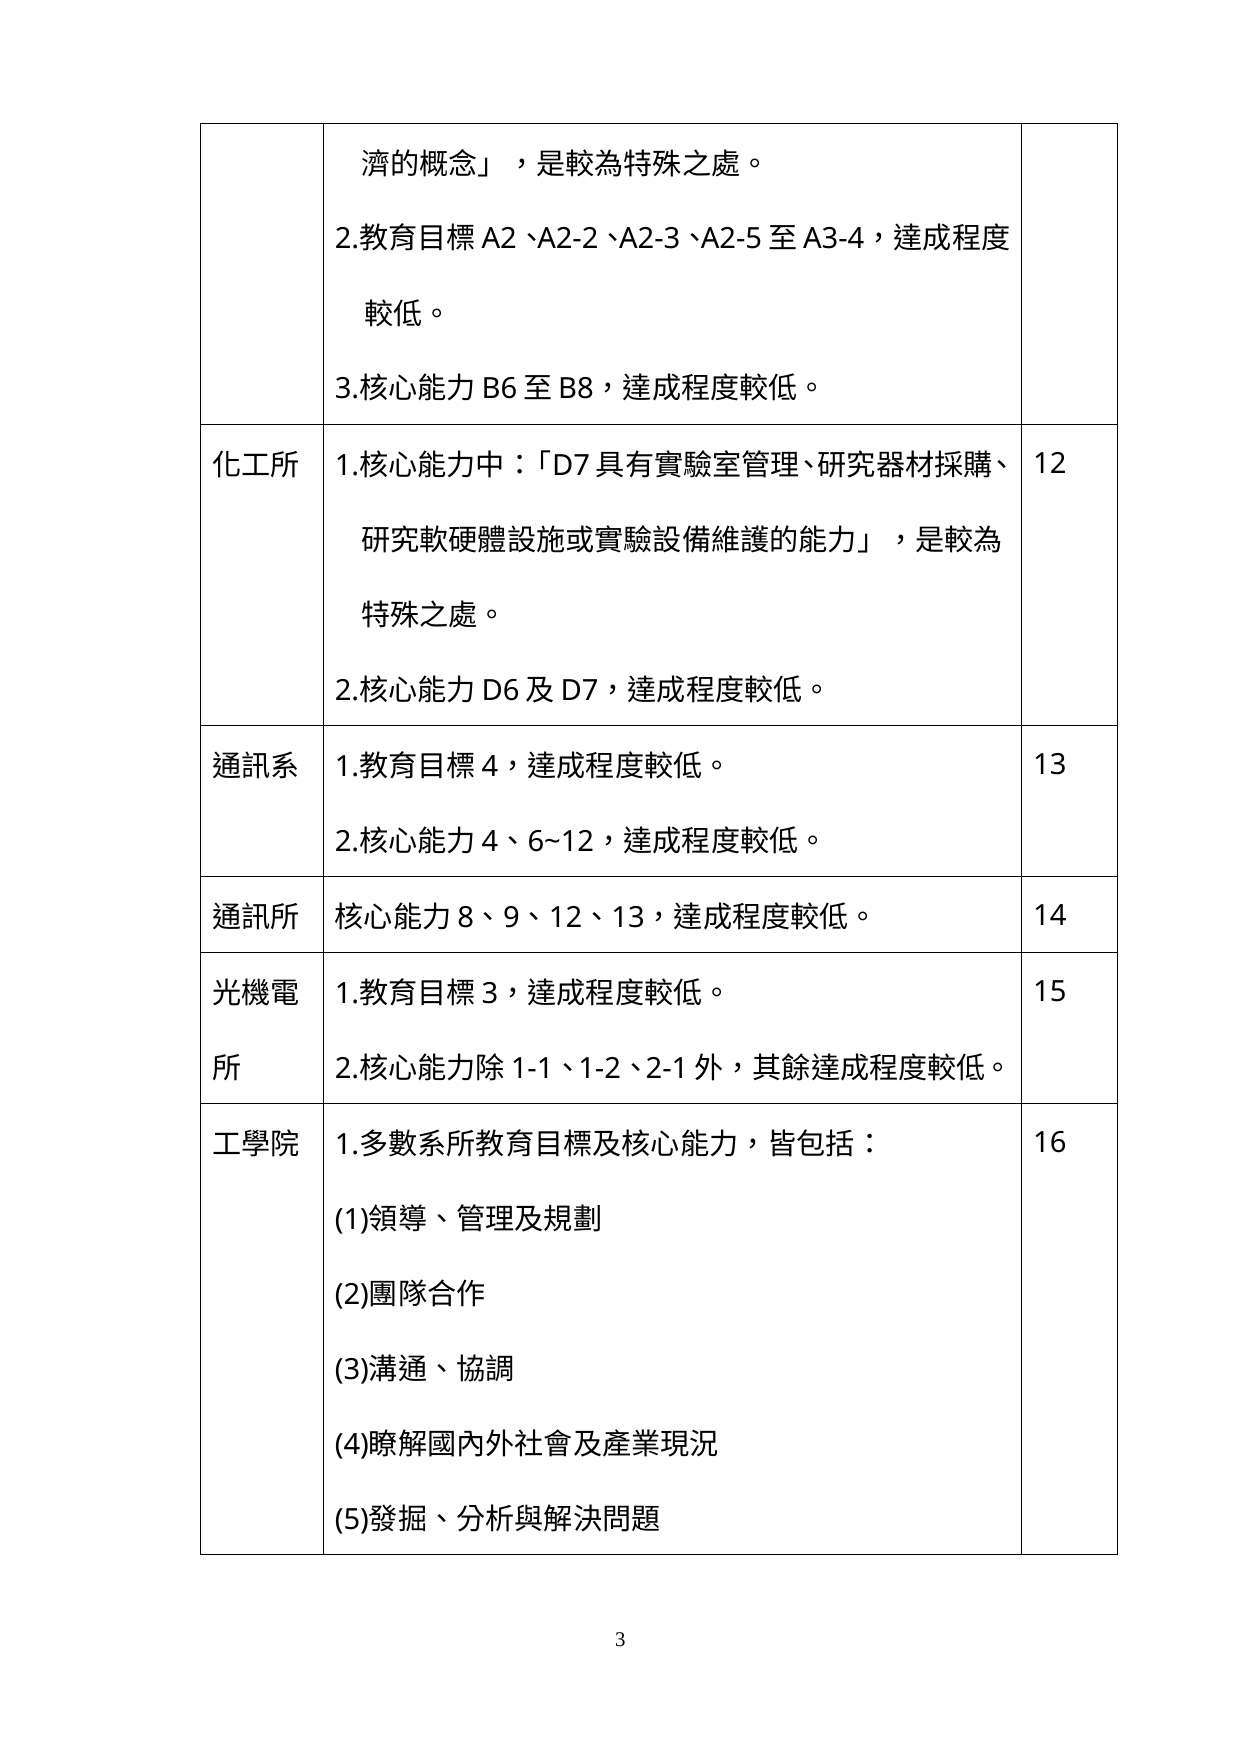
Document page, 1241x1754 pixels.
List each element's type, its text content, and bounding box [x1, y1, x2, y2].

table_cell 14 [1022, 877, 1117, 952]
table_cell 15 [1022, 953, 1117, 1103]
table_cell 1.教育目標3，達成程度較低。 2.核心能力除1-1、1-2、2-1外，其餘達成程度較低。 [324, 953, 1021, 1103]
table_cell 1.核心能力中：「D7具有實驗室管理、研究器材採購、研究軟硬體設施或實驗設備維護的能力」，是較為特殊之處。 2.核心能力D6及D7，達成程度較低。 [324, 425, 1021, 725]
table_cell 核心能力8、9、12、13，達成程度較低。 [324, 877, 1021, 952]
table_cell [201, 124, 323, 424]
table_cell 工學院 [201, 1104, 323, 1554]
table_cell 1.多數系所教育目標及核心能力，皆包括： (1)領導、管理及規劃 (2)團隊合作 (3)溝通、協調 (4)瞭解國內外社會及產業現況 (5)發掘、分析與解決問題 [324, 1104, 1021, 1554]
table_cell 16 [1022, 1104, 1117, 1554]
table_cell 通訊所 [201, 877, 323, 952]
table_cell [1022, 124, 1117, 424]
table_cell 濟的概念」，是較為特殊之處。 2.教育目標A2、A2-2、A2-3、A2-5至A3-4，達成程度較低。 3.核心能力B6至B8，達成程度較低。 [324, 124, 1021, 424]
table_cell 13 [1022, 726, 1117, 876]
table_cell 1.教育目標4，達成程度較低。 2.核心能力4、6~12，達成程度較低。 [324, 726, 1021, 876]
table_cell 光機電所 [201, 953, 323, 1103]
table_cell 化工所 [201, 425, 323, 725]
table_cell 12 [1022, 425, 1117, 725]
table_cell 通訊系 [201, 726, 323, 876]
